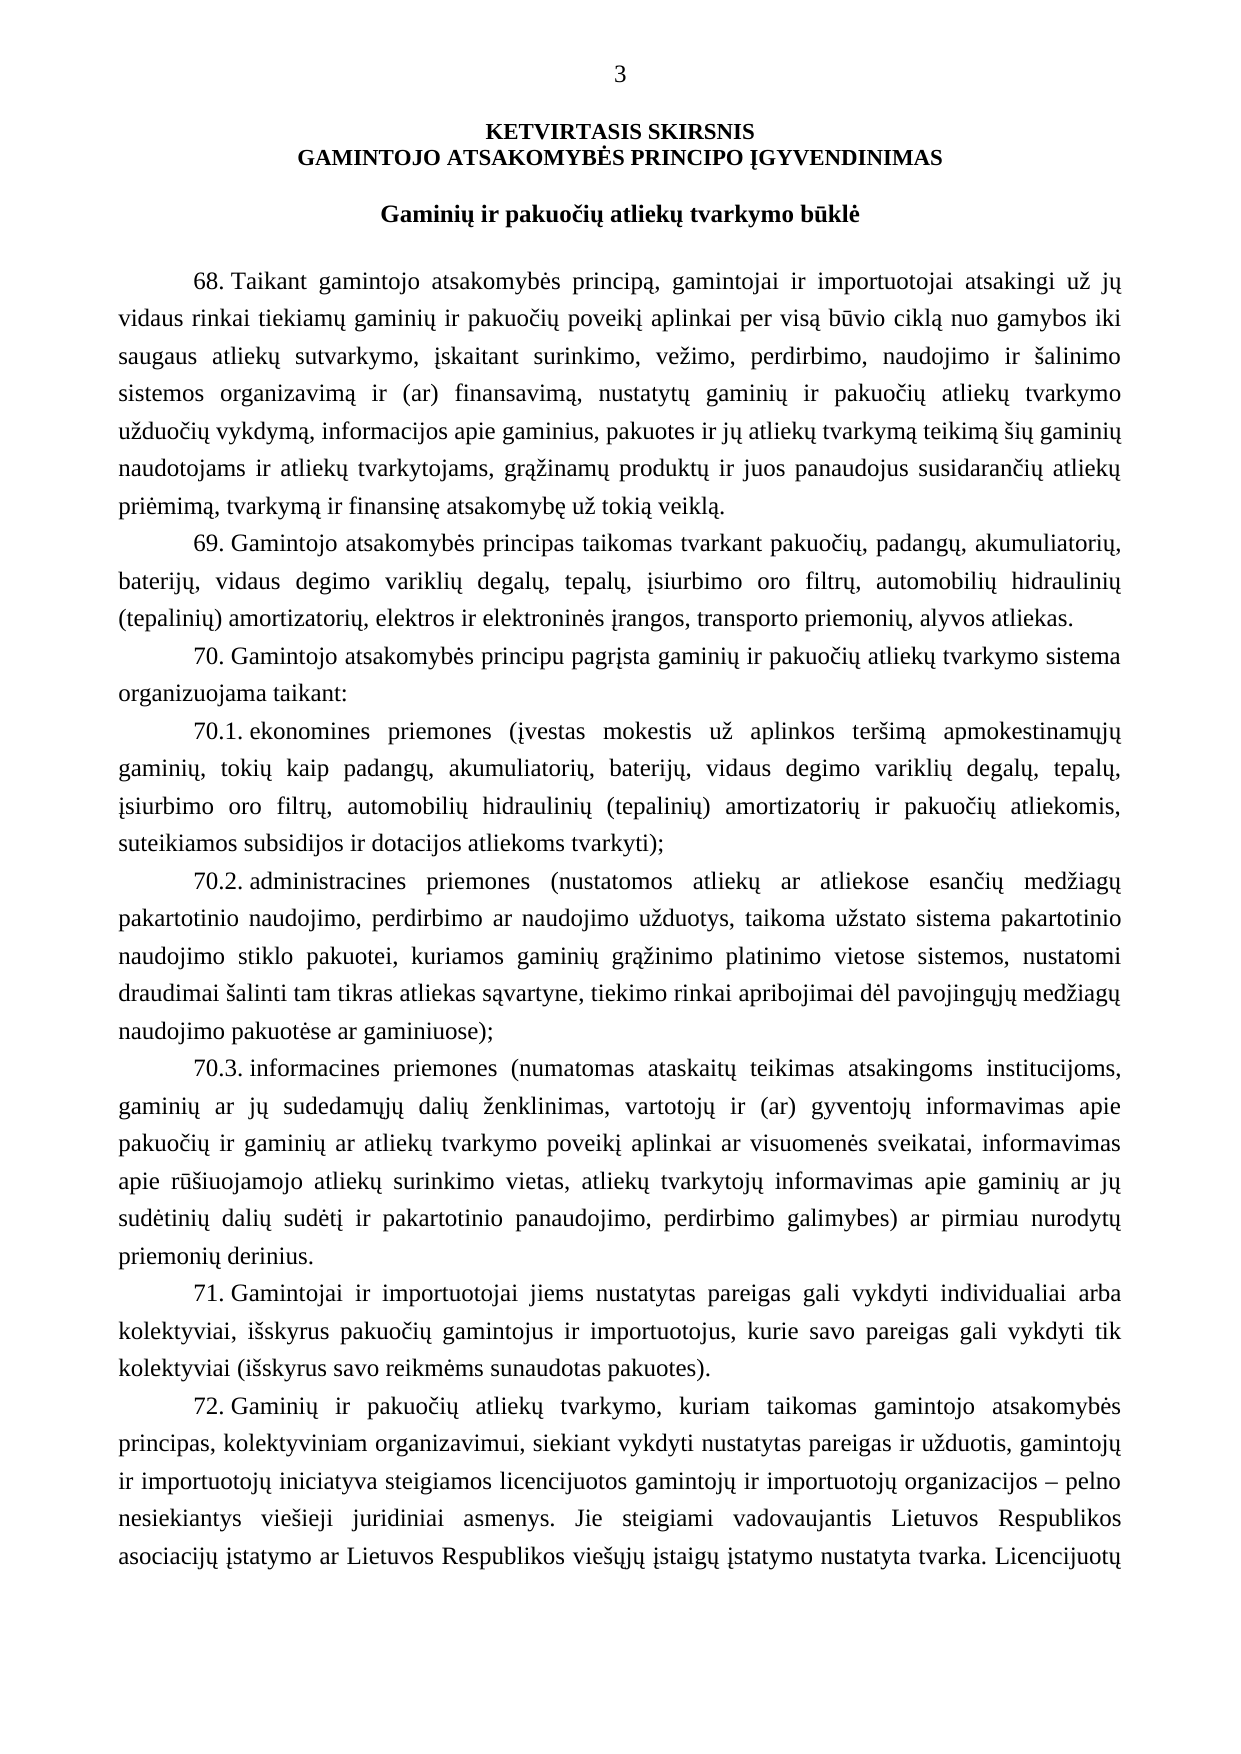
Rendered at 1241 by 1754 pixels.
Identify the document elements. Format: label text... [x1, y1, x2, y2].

text KETVIRTASIS SKIRSNIS [118, 118, 1122, 144]
text 68. Taikant gamintojo atsakomybės principą, gamintojai ir importuotojai atsakingi už jų vidaus rinkai tiekiamų gaminių ir pakuočių poveikį aplinkai per visą būvio ciklą nuo gamybos iki saugaus atliekų sutvarkymo, įskaitant surinkimo, vežimo, perdirbimo, naudojimo ir šalinimo sistemos organizavimą ir (ar) finansavimą, nustatytų gaminių ir pakuočių atliekų tvarkymo užduočių vykdymą, informacijos apie gaminius, pakuotes ir jų atliekų tvarkymą teikimą šių gaminių naudotojams ir atliekų tvarkytojams, grąžinamų produktų ir juos panaudojus susidarančių atliekų priėmimą, tvarkymą ir finansinę atsakomybę už tokią veiklą. [118, 257, 1122, 519]
text Gaminių ir pakuočių atliekų tvarkymo būklė [118, 199, 1122, 228]
text 70. Gamintojo atsakomybės principu pagrįsta gaminių ir pakuočių atliekų tvarkymo sistema organizuojama taikant: [118, 632, 1122, 707]
text 70.3. informacines priemones (numatomas ataskaitų teikimas atsakingoms institucijoms, gaminių ar jų sudedamųjų dalių ženklinimas, vartotojų ir (ar) gyventojų informavimas apie pakuočių ir gaminių ar atliekų tvarkymo poveikį aplinkai ar visuomenės sveikatai, informavimas apie rūšiuojamojo atliekų surinkimo vietas, atliekų tvarkytojų informavimas apie gaminių ar jų sudėtinių dalių sudėtį ir pakartotinio panaudojimo, perdirbimo galimybes) ar pirmiau nurodytų priemonių derinius. [118, 1044, 1122, 1269]
text 71. Gamintojai ir importuotojai jiems nustatytas pareigas gali vykdyti individualiai arba kolektyviai, išskyrus pakuočių gamintojus ir importuotojus, kurie savo pareigas gali vykdyti tik kolektyviai (išskyrus savo reikmėms sunaudotas pakuotes). [118, 1269, 1122, 1382]
text 69. Gamintojo atsakomybės principas taikomas tvarkant pakuočių, padangų, akumuliatorių, baterijų, vidaus degimo variklių degalų, tepalų, įsiurbimo oro filtrų, automobilių hidraulinių (tepalinių) amortizatorių, elektros ir elektroninės įrangos, transporto priemonių, alyvos atliekas. [118, 519, 1122, 632]
text GAMINTOJO ATSAKOMYBĖS PRINCIPO ĮGYVENDINIMAS [118, 144, 1122, 171]
text 70.1. ekonomines priemones (įvestas mokestis už aplinkos teršimą apmokestinamųjų gaminių, tokių kaip padangų, akumuliatorių, baterijų, vidaus degimo variklių degalų, tepalų, įsiurbimo oro filtrų, automobilių hidraulinių (tepalinių) amortizatorių ir pakuočių atliekomis, suteikiamos subsidijos ir dotacijos atliekoms tvarkyti); [118, 707, 1122, 857]
text 72. Gaminių ir pakuočių atliekų tvarkymo, kuriam taikomas gamintojo atsakomybės principas, kolektyviniam organizavimui, siekiant vykdyti nustatytas pareigas ir užduotis, gamintojų ir importuotojų iniciatyva steigiamos licencijuotos gamintojų ir importuotojų organizacijos – pelno nesiekiantys viešieji juridiniai asmenys. Jie steigiami vadovaujantis Lietuvos Respublikos asociacijų įstatymo ar Lietuvos Respublikos viešųjų įstaigų įstatymo nustatyta tvarka. Licencijuotų [118, 1382, 1122, 1569]
text 70.2. administracines priemones (nustatomos atliekų ar atliekose esančių medžiagų pakartotinio naudojimo, perdirbimo ar naudojimo užduotys, taikoma užstato sistema pakartotinio naudojimo stiklo pakuotei, kuriamos gaminių grąžinimo platinimo vietose sistemos, nustatomi draudimai šalinti tam tikras atliekas sąvartyne, tiekimo rinkai apribojimai dėl pavojingųjų medžiagų naudojimo pakuotėse ar gaminiuose); [118, 857, 1122, 1044]
